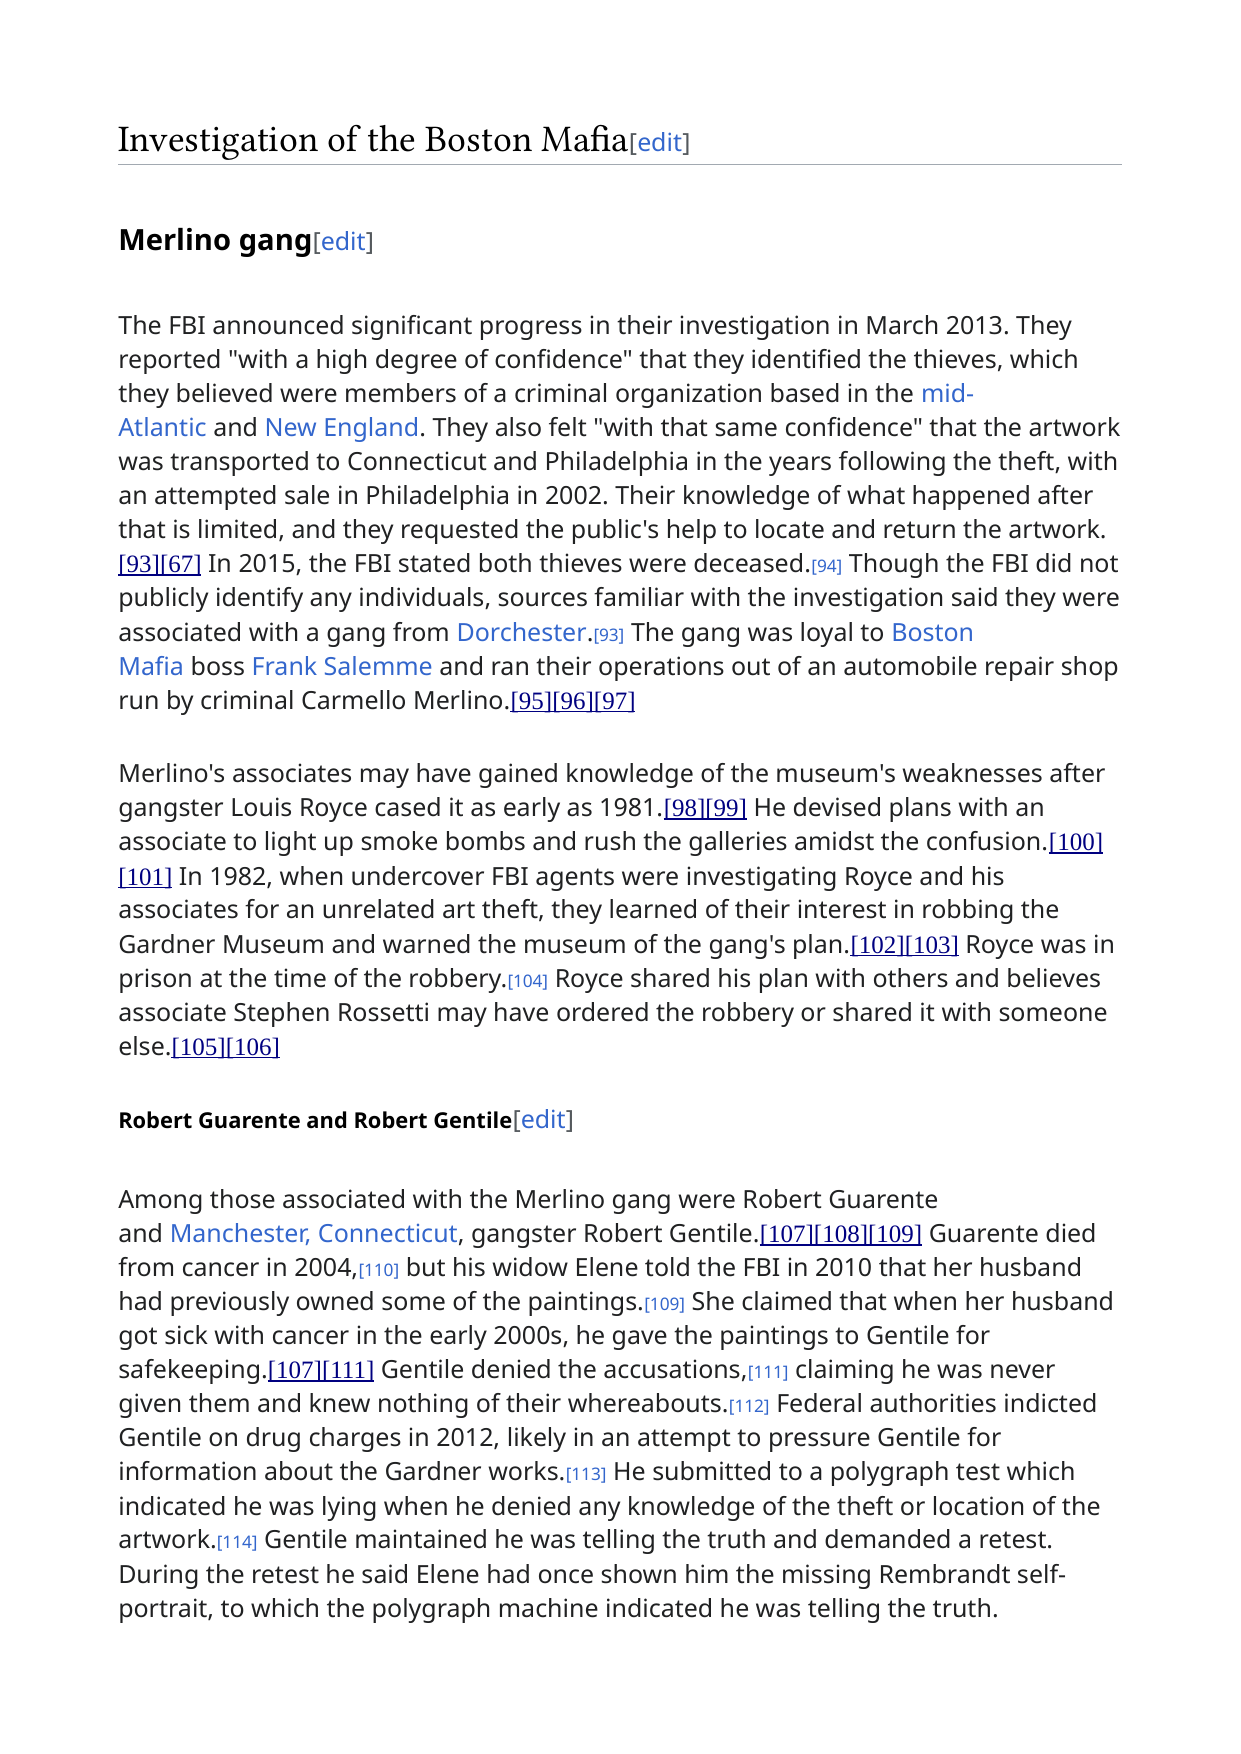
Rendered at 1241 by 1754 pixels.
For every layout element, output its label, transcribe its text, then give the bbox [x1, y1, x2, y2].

subtitle Investigation of the Boston Mafia[edit] [118, 118, 1122, 164]
text The FBI announced significant progress in their investigation in March 2013. They reported "with a high degree of confidence" that they identified the thieves, which they believed were members of a criminal organization based in the mid-Atlantic and New England. They also felt "with that same confidence" that the artwork was transported to Connecticut and Philadelphia in the years following the theft, with an attempted sale in Philadelphia in 2002. Their knowledge of what happened after that is limited, and they requested the public's help to locate and return the artwork.[93][67] In 2015, the FBI stated both thieves were deceased.[94] Though the FBI did not publicly identify any individuals, sources familiar with the investigation said they were associated with a gang from Dorchester.[93] The gang was loyal to Boston Mafia boss Frank Salemme and ran their operations out of an automobile repair shop run by criminal Carmello Merlino.[95][96][97] [118, 308, 1122, 716]
subtitle Robert Guarente and Robert Gentile[edit] [118, 1102, 1122, 1136]
subtitle Merlino gang[edit] [118, 219, 1122, 259]
text Among those associated with the Merlino gang were Robert Guarente and Manchester, Connecticut, gangster Robert Gentile.[107][108][109] Guarente died from cancer in 2004,[110] but his widow Elene told the FBI in 2010 that her husband had previously owned some of the paintings.[109] She claimed that when her husband got sick with cancer in the early 2000s, he gave the paintings to Gentile for safekeeping.[107][111] Gentile denied the accusations,[111] claiming he was never given them and knew nothing of their whereabouts.[112] Federal authorities indicted Gentile on drug charges in 2012, likely in an attempt to pressure Gentile for information about the Gardner works.[113] He submitted to a polygraph test which indicated he was lying when he denied any knowledge of the theft or location of the artwork.[114] Gentile maintained he was telling the truth and demanded a retest. During the retest he said Elene had once shown him the missing Rembrandt self-portrait, to which the polygraph machine indicated he was telling the truth. [118, 1182, 1122, 1624]
text Merlino's associates may have gained knowledge of the museum's weaknesses after gangster Louis Royce cased it as early as 1981.[98][99] He devised plans with an associate to light up smoke bombs and rush the galleries amidst the confusion.[100][101] In 1982, when undercover FBI agents were investigating Royce and his associates for an unrelated art theft, they learned of their interest in robbing the Gardner Museum and warned the museum of the gang's plan.[102][103] Royce was in prison at the time of the robbery.[104] Royce shared his plan with others and believes associate Stephen Rossetti may have ordered the robbery or shared it with someone else.[105][106] [118, 756, 1122, 1062]
